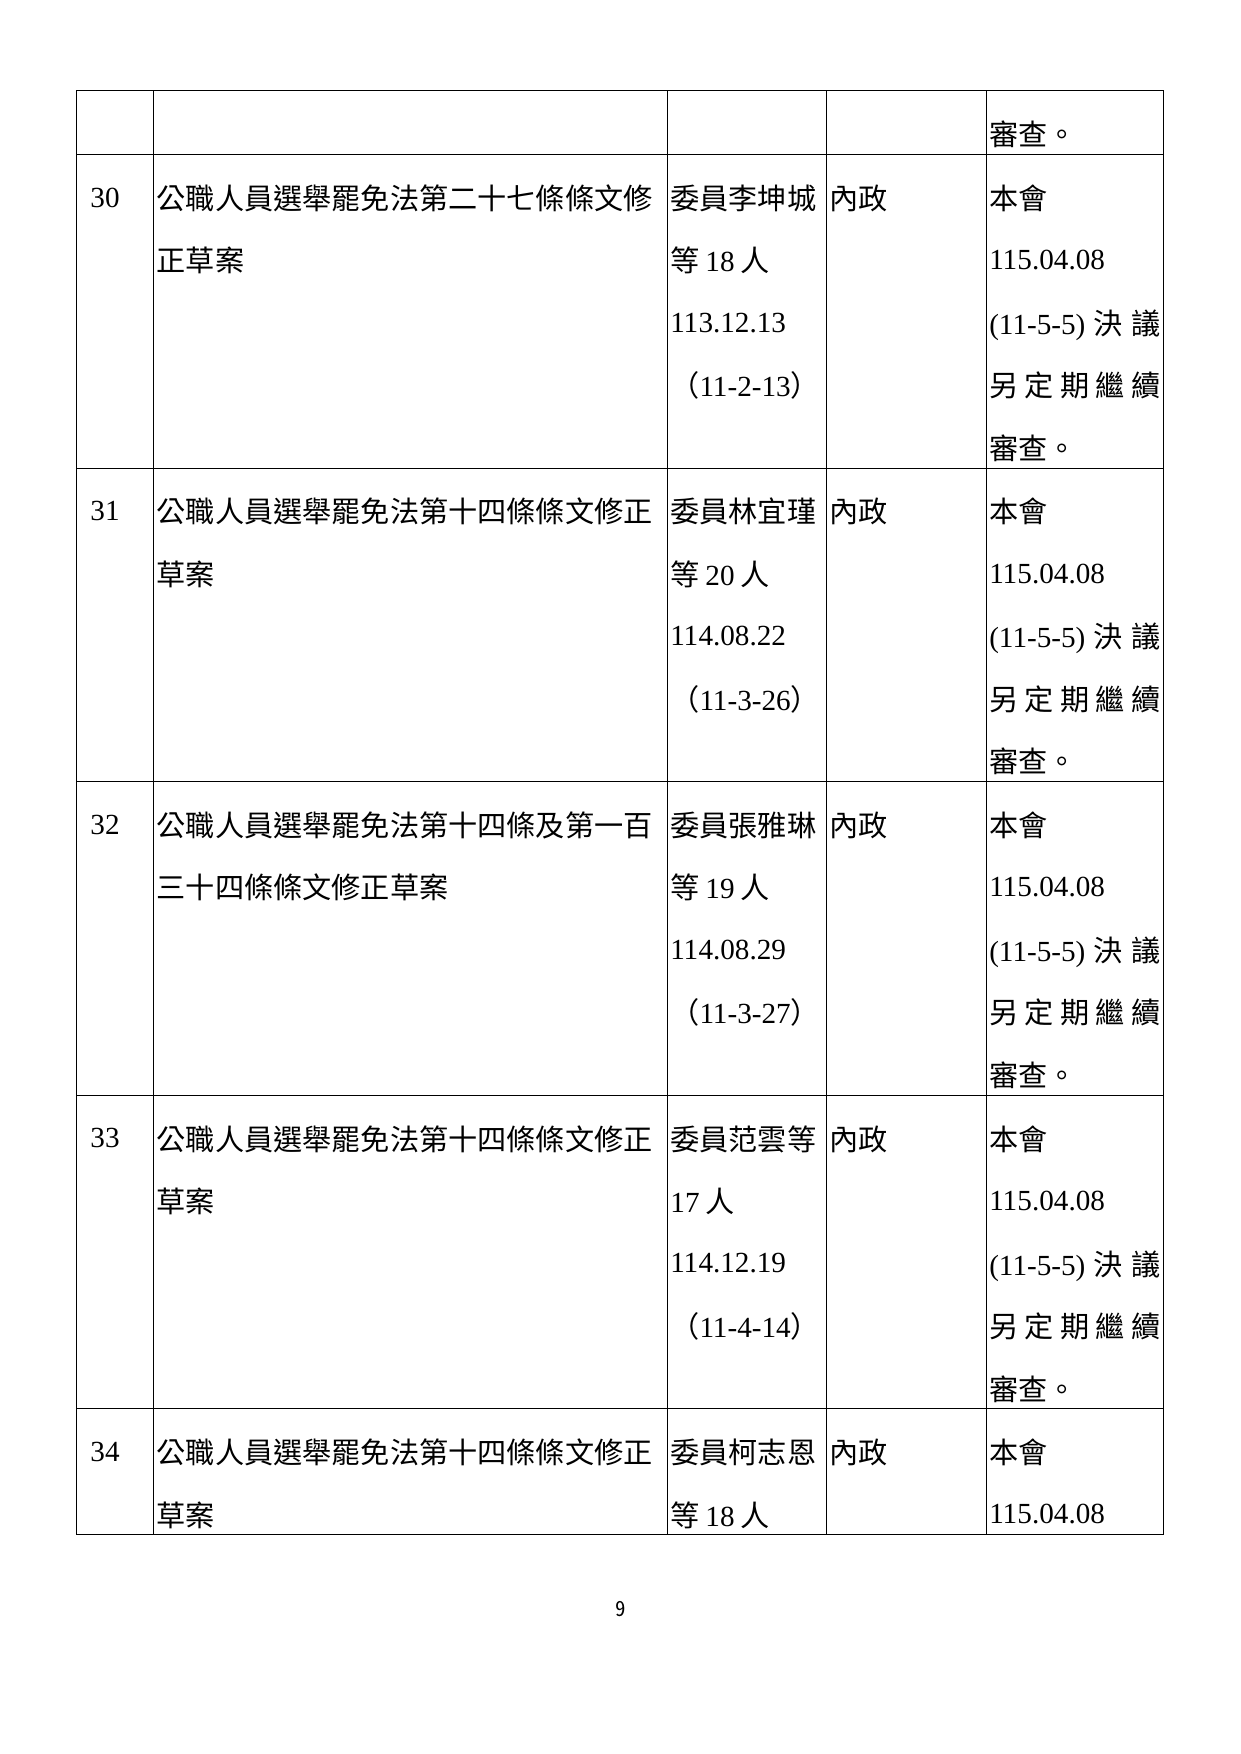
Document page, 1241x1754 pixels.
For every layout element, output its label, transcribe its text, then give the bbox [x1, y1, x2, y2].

table_cell 公職人員選舉罷免法第二十七條條文修正草案 [154, 155, 667, 467]
table_cell [77, 782, 153, 1094]
table_cell 本會 115.04.08 [987, 1409, 1163, 1534]
table_cell 內政 [827, 155, 986, 467]
table_cell [77, 155, 153, 467]
table_cell 委員張雅琳等19人 114.08.29 （11-3-27） [668, 782, 826, 1094]
table_cell [154, 91, 667, 154]
table_cell 內政 [827, 782, 986, 1094]
table_cell 委員范雲等17人 114.12.19 （11-4-14） [668, 1096, 826, 1408]
table_cell 公職人員選舉罷免法第十四條及第一百三十四條條文修正草案 [154, 782, 667, 1094]
table_cell 公職人員選舉罷免法第十四條條文修正草案 [154, 1096, 667, 1408]
table_cell [77, 1096, 153, 1408]
table_cell 公職人員選舉罷免法第十四條條文修正草案 [154, 1409, 667, 1534]
table_cell 公職人員選舉罷免法第十四條條文修正草案 [154, 469, 667, 781]
table_cell 本會 115.04.08 (11-5-5)決議另定期繼續審查。 [987, 1096, 1163, 1408]
table_cell [77, 469, 153, 781]
table_cell [668, 91, 826, 154]
table_cell 委員李坤城等18人 113.12.13 （11-2-13） [668, 155, 826, 467]
table_cell 內政 [827, 1096, 986, 1408]
table_cell 委員林宜瑾等20人 114.08.22 （11-3-26） [668, 469, 826, 781]
table_cell [827, 91, 986, 154]
table_cell 本會 115.04.08 (11-5-5)決議另定期繼續審查。 [987, 155, 1163, 467]
table_cell 內政 [827, 469, 986, 781]
table_cell [77, 91, 153, 154]
table_cell [77, 1409, 153, 1534]
table_cell 內政 [827, 1409, 986, 1534]
table_cell 委員柯志恩等18人 [668, 1409, 826, 1534]
table_cell 審查。 [987, 91, 1163, 154]
table_cell 本會 115.04.08 (11-5-5)決議另定期繼續審查。 [987, 469, 1163, 781]
table_cell 本會 115.04.08 (11-5-5)決議另定期繼續審查。 [987, 782, 1163, 1094]
